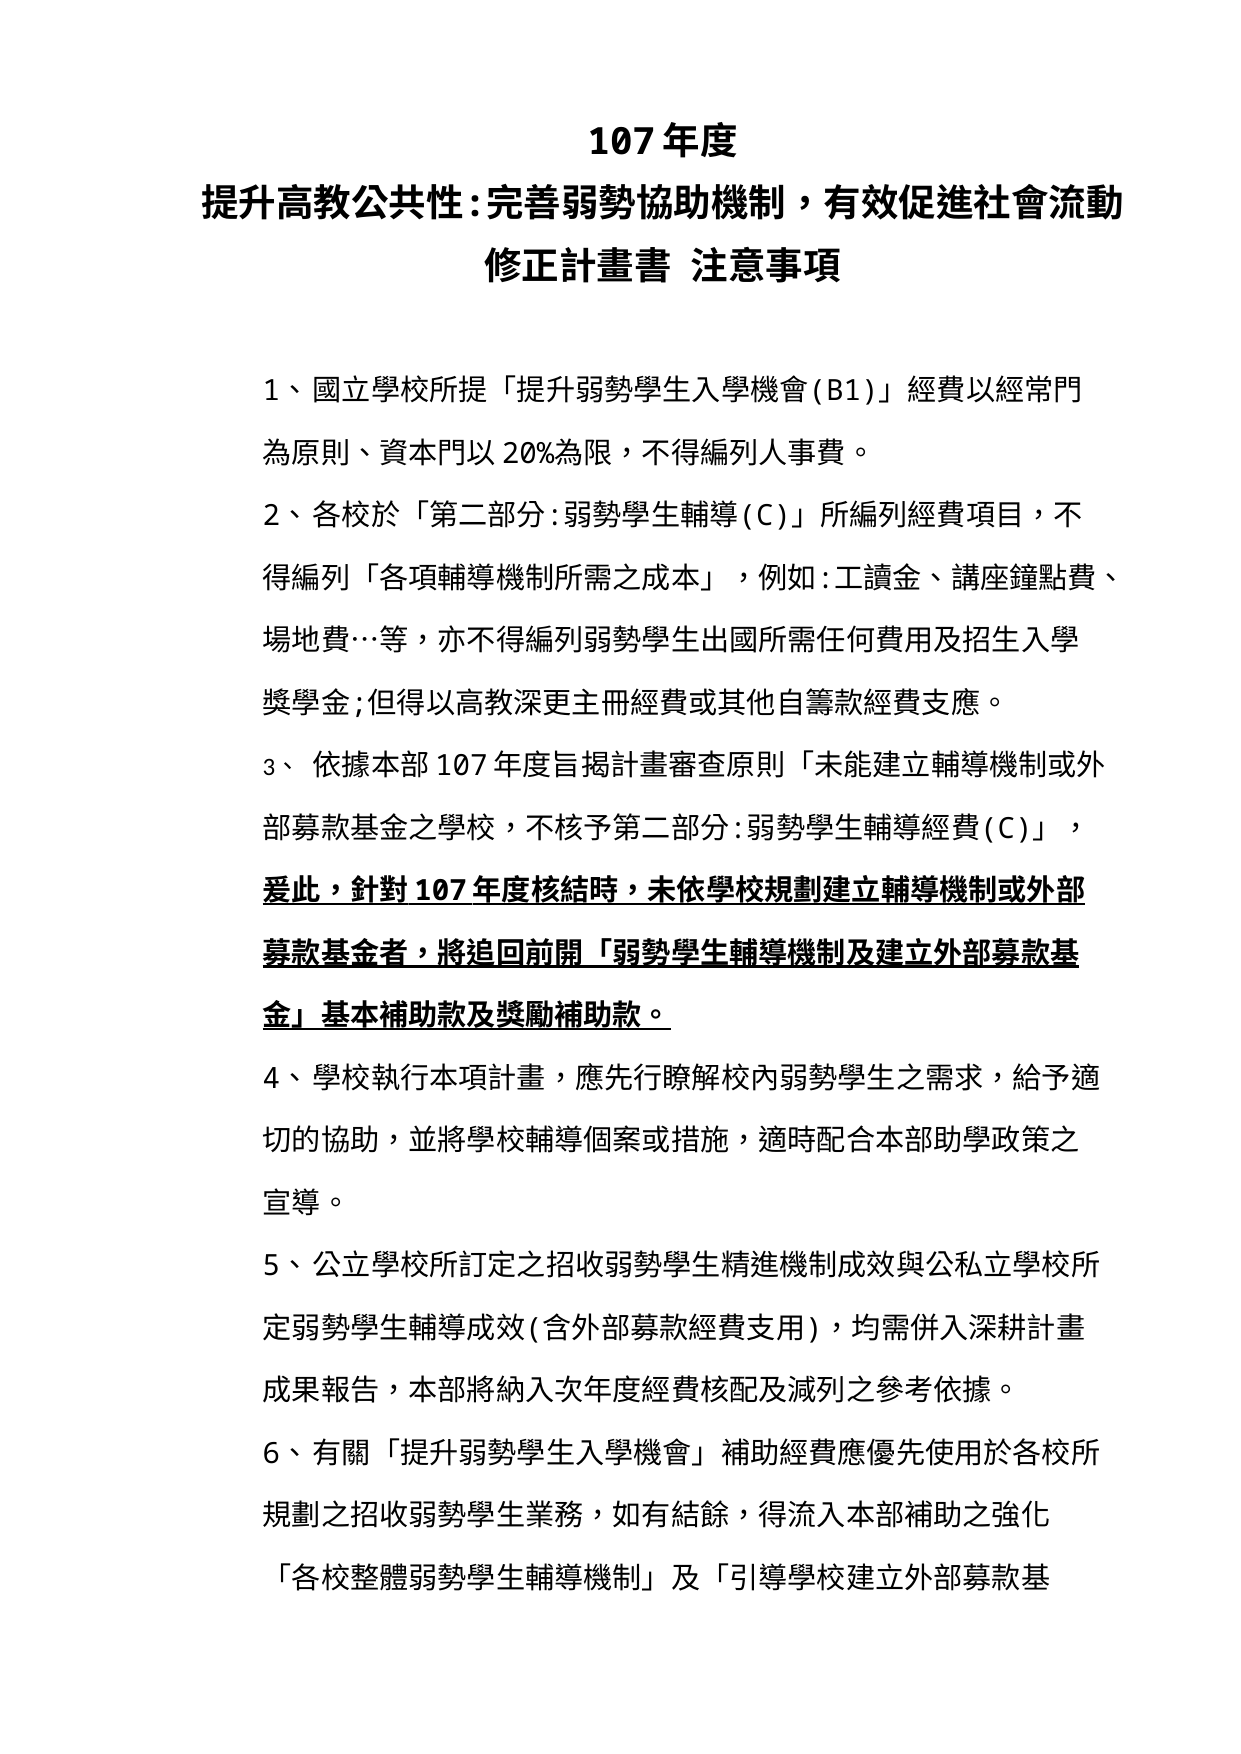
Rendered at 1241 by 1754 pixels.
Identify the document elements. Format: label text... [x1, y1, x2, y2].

list 學校執行本項計畫，應先行瞭解校內弱勢學生之需求，給予適切的協助，並將學校輔導個案或措施，適時配合本部助學政策之宣導。 [262, 1034, 1107, 1221]
text 107年度 [187, 96, 1137, 159]
list 各校於「第二部分:弱勢學生輔導(C)」所編列經費項目，不得編列「各項輔導機制所需之成本」，例如:工讀金、講座鐘點費、場地費…等，亦不得編列弱勢學生出國所需任何費用及招生入學獎學金;但得以高教深更主冊經費或其他自籌款經費支應。 [262, 471, 1107, 721]
list 有關「提升弱勢學生入學機會」補助經費應優先使用於各校所規劃之招收弱勢學生業務，如有結餘，得流入本部補助之強化「各校整體弱勢學生輔導機制」及「引導學校建立外部募款基金」經費項下:且各項經費應核實編列，如有餘款，應依比例繳回: [262, 1409, 1107, 1596]
text 提升高教公共性:完善弱勢協助機制，有效促進社會流動 [187, 159, 1137, 221]
text 修正計畫書 注意事項 [187, 221, 1137, 284]
list 國立學校所提「提升弱勢學生入學機會(B1)」經費以經常門為原則、資本門以20%為限，不得編列人事費。 [262, 346, 1107, 471]
list 公立學校所訂定之招收弱勢學生精進機制成效與公私立學校所定弱勢學生輔導成效(含外部募款經費支用)，均需併入深耕計畫成果報告，本部將納入次年度經費核配及減列之參考依據。 [262, 1221, 1107, 1409]
list 依據本部107年度旨揭計畫審查原則「未能建立輔導機制或外部募款基金之學校，不核予第二部分:弱勢學生輔導經費(C)」，爰此，針對107年度核結時，未依學校規劃建立輔導機制或外部募款基金者，將追回前開「弱勢學生輔導機制及建立外部募款基金」基本補助款及獎勵補助款。 [262, 721, 1107, 1034]
